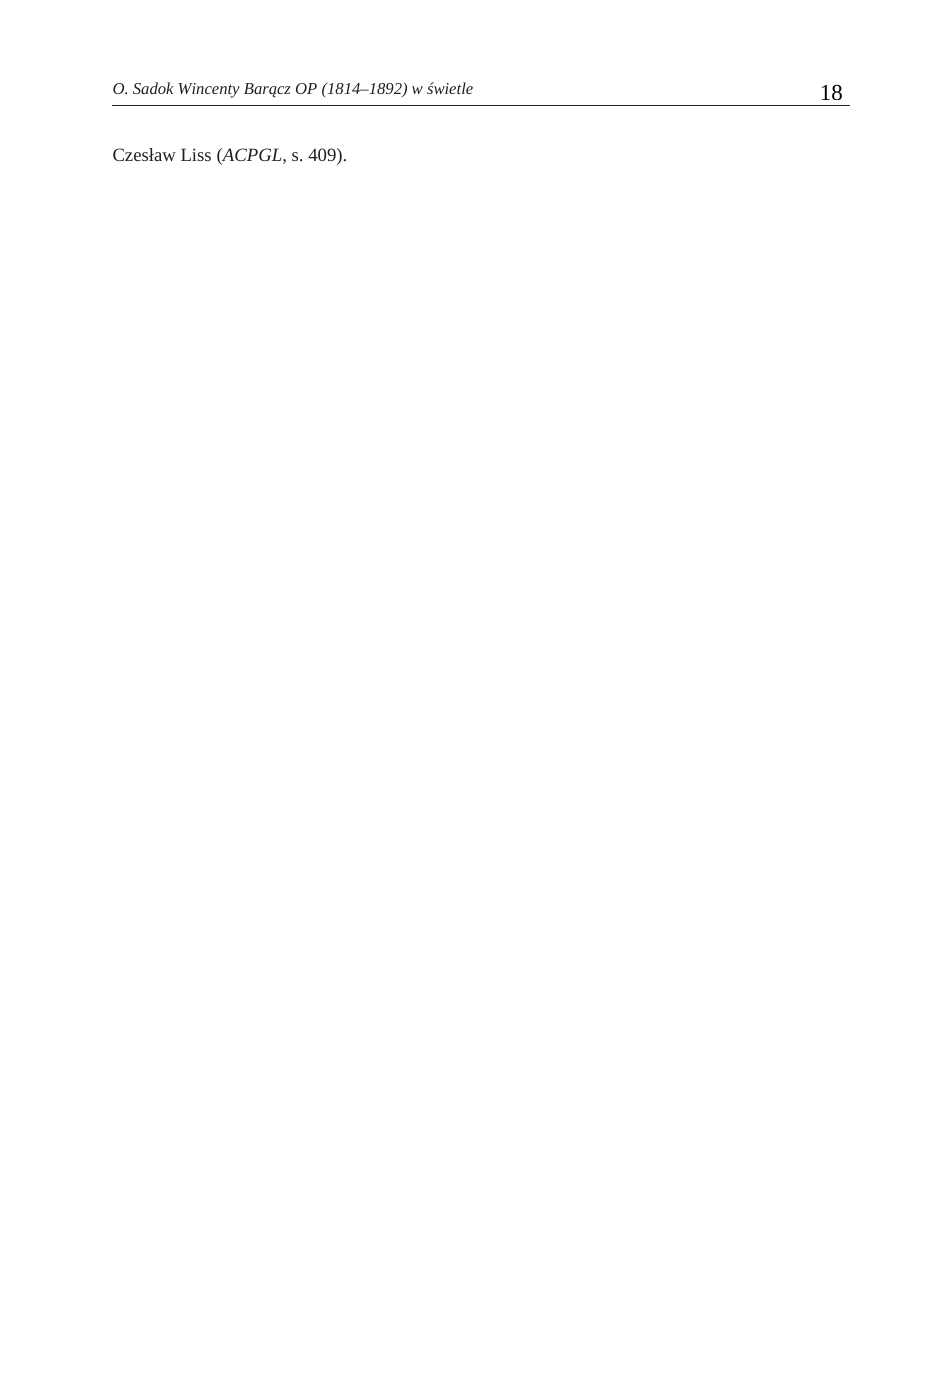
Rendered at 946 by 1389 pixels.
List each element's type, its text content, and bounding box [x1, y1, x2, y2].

text Czesław Liss (ACPGL, s. 409). [112, 144, 852, 166]
